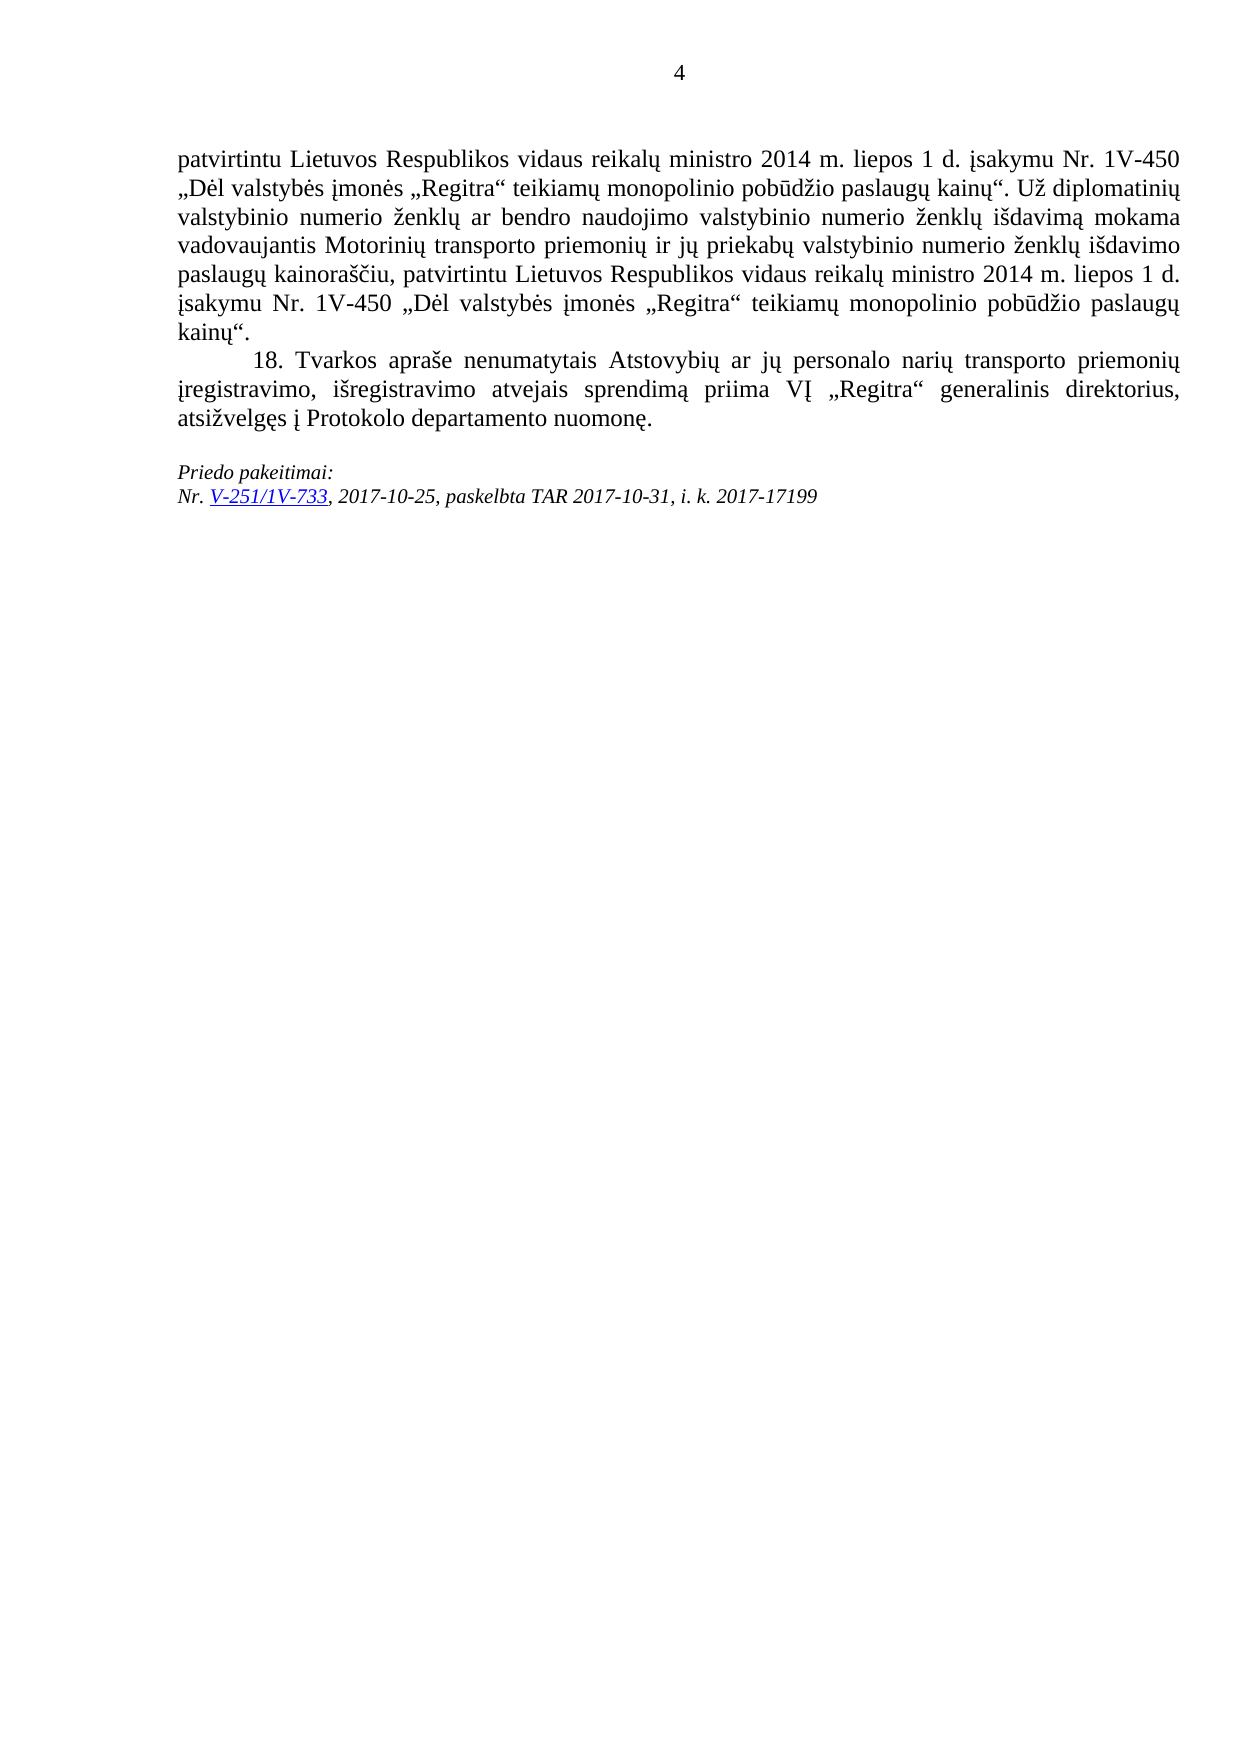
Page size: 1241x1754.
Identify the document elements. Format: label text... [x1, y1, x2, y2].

text Priedo pakeitimai: [177, 460, 1181, 484]
text 18. Tvarkos apraše nenumatytais Atstovybių ar jų personalo narių transporto priemonių įregistravimo, išregistravimo atvejais sprendimą priima VĮ „Regitra“ generalinis direktorius, atsižvelgęs į Protokolo departamento nuomonę. [177, 345, 1181, 432]
text patvirtintu Lietuvos Respublikos vidaus reikalų ministro 2014 m. liepos 1 d. įsakymu Nr. 1V-450 „Dėl valstybės įmonės „Regitra“ teikiamų monopolinio pobūdžio paslaugų kainų“. Už diplomatinių valstybinio numerio ženklų ar bendro naudojimo valstybinio numerio ženklų išdavimą mokama vadovaujantis Motorinių transporto priemonių ir jų priekabų valstybinio numerio ženklų išdavimo paslaugų kainoraščiu, patvirtintu Lietuvos Respublikos vidaus reikalų ministro 2014 m. liepos 1 d. įsakymu Nr. 1V-450 „Dėl valstybės įmonės „Regitra“ teikiamų monopolinio pobūdžio paslaugų kainų“. [177, 144, 1181, 345]
text Nr. V-251/1V-733, 2017-10-25, paskelbta TAR 2017-10-31, i. k. 2017-17199 [177, 484, 1181, 508]
